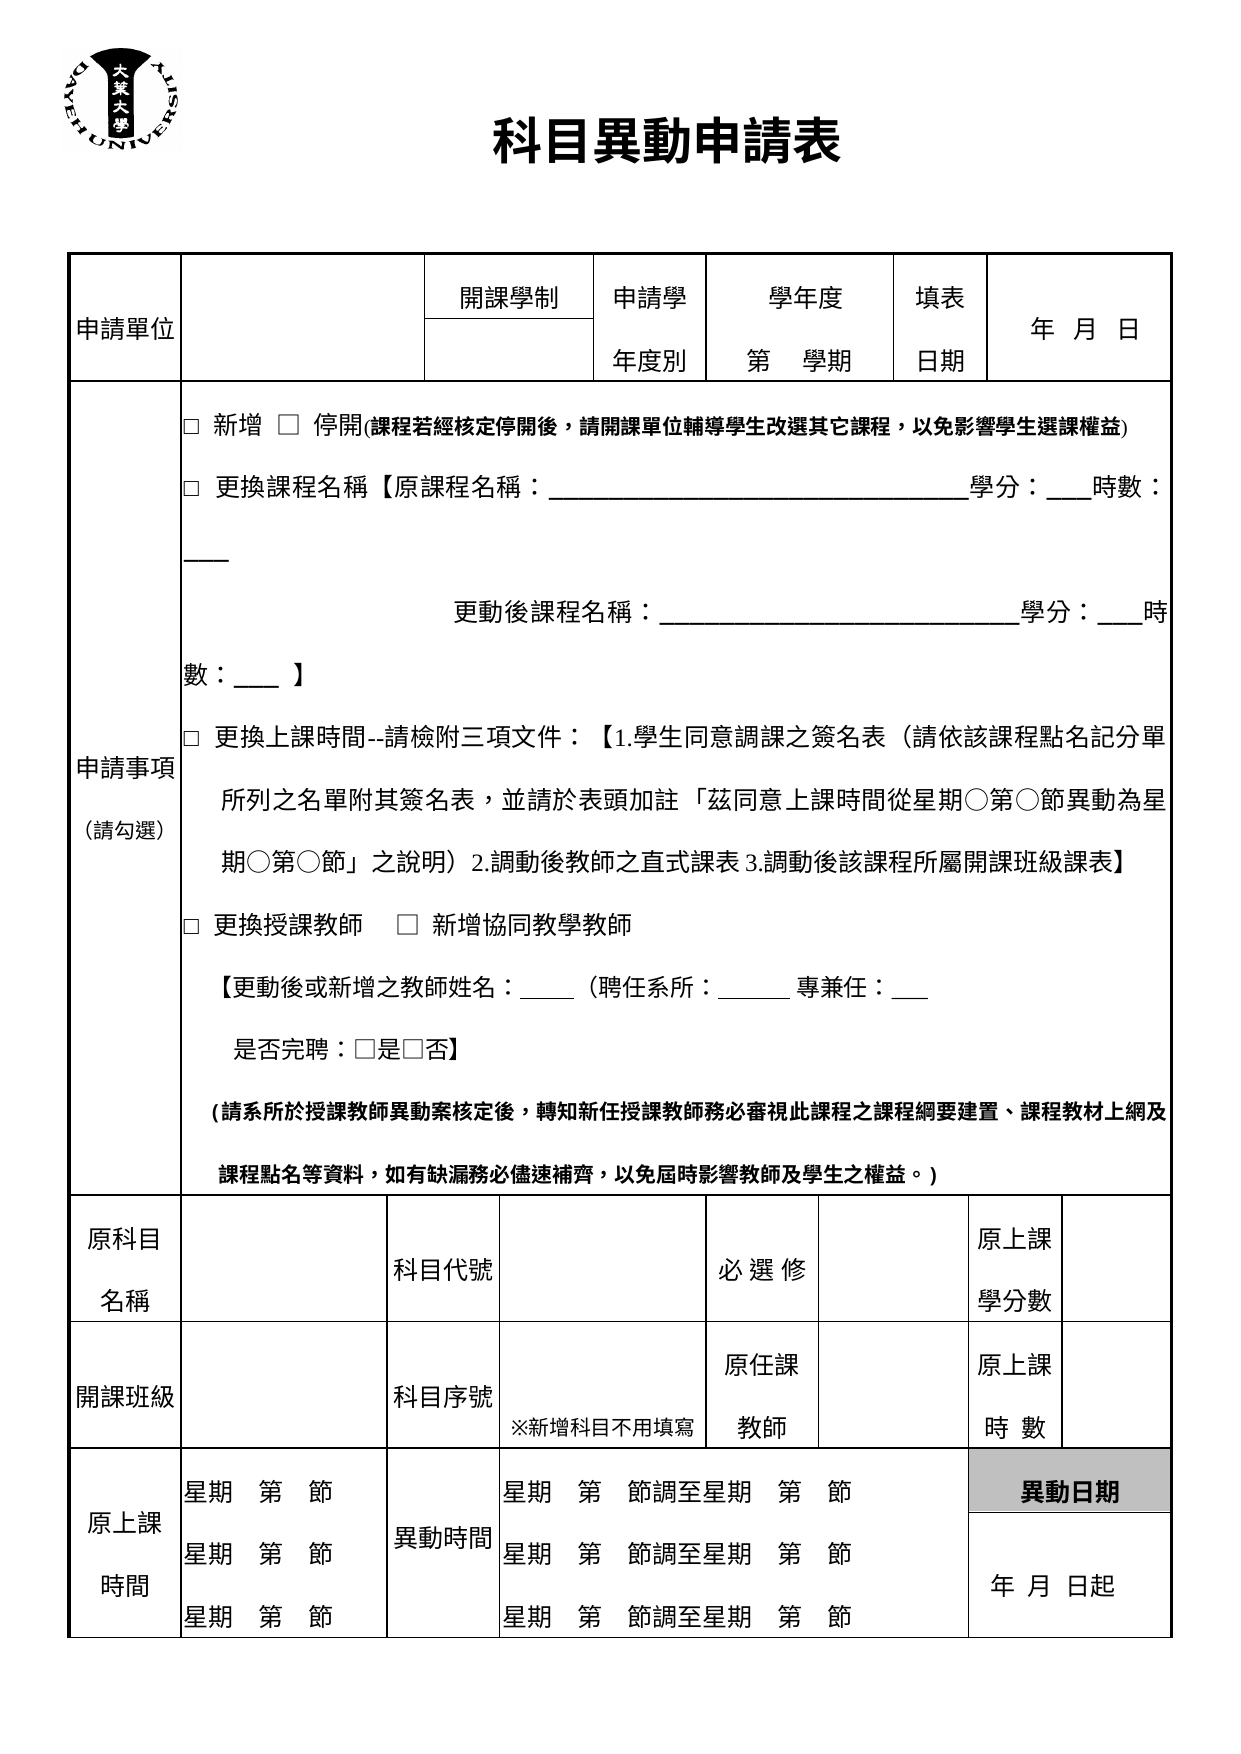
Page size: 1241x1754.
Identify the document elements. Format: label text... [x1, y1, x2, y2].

table_cell 開課班級 [71, 1322, 180, 1447]
table_cell [819, 1196, 968, 1321]
table_header 申請學 年度別 [594, 255, 705, 380]
table_cell 星期 第 節調至星期 第 節 星期 第 節調至星期 第 節 星期 第 節調至星期 第 節 [500, 1449, 968, 1636]
table_header [182, 255, 424, 380]
table_cell □ 新增 □ 停開(課程若經核定停開後，請開課單位輔導學生改選其它課程，以免影響學生選課權益) □ 更換課程名稱【原課程名稱：____________________________學分：___時數：___ 更動後課程名稱：________________________學分：___時數：___ 】 □ 更換上課時間--請檢附三項文件：【1.學生同意調課之簽名表（請依該課程點名記分單所列之名單附其簽名表，並請於表頭加註「茲同意上課時間從星期○第○節異動為星期○第○節」之說明）2.調動後教師之直式課表3.調動後該課程所屬開課班級課表】 □ 更換授課教師 □ 新增協同教學教師 【更動後或新增之教師姓名： （聘任系所： 專兼任：___ 是否完聘：□是□否】 (請系所於授課教師異動案核定後，轉知新任授課教師務必審視此課程之課程綱要建置、課程教材上網及課程點名等資料，如有缺漏務必儘速補齊，以免屆時影響教師及學生之權益。) [182, 382, 1170, 1194]
table_cell 異動時間 [388, 1449, 499, 1636]
table_cell 申請事項 （請勾選） [71, 382, 180, 1194]
table_cell 原上課時 數 [969, 1322, 1061, 1447]
table_header 學年度 第 學期 [707, 255, 893, 380]
table_cell 異動日期 [969, 1449, 1170, 1511]
table_cell 原科目 名稱 [71, 1196, 180, 1321]
table_cell 科目序號 [388, 1322, 499, 1447]
table_header 開課學制 [425, 255, 593, 318]
table_cell [500, 1196, 705, 1321]
table_cell 科目代號 [388, 1196, 499, 1321]
table_cell [1063, 1196, 1170, 1321]
table_cell 原任課 教師 [707, 1322, 818, 1447]
table_cell 年 月 日起 [969, 1513, 1170, 1636]
table_cell [182, 1322, 386, 1447]
table_cell [819, 1322, 968, 1447]
table_cell ※新增科目不用填寫 [500, 1322, 705, 1447]
table_cell [182, 1196, 386, 1321]
table_header 申請單位 [71, 255, 180, 380]
table_cell [1063, 1322, 1170, 1447]
table_header 年 月 日 [988, 255, 1170, 380]
table_cell 原上課學分數 [969, 1196, 1061, 1321]
text 科目異動申請表 [89, 64, 1152, 189]
table_cell [425, 319, 593, 380]
table_cell 星期 第 節 星期 第 節 星期 第 節 [182, 1449, 386, 1636]
table_cell 必 選 修 [707, 1196, 818, 1321]
table_cell 原上課 時間 [71, 1449, 180, 1636]
table_header 填表 日期 [894, 255, 986, 380]
